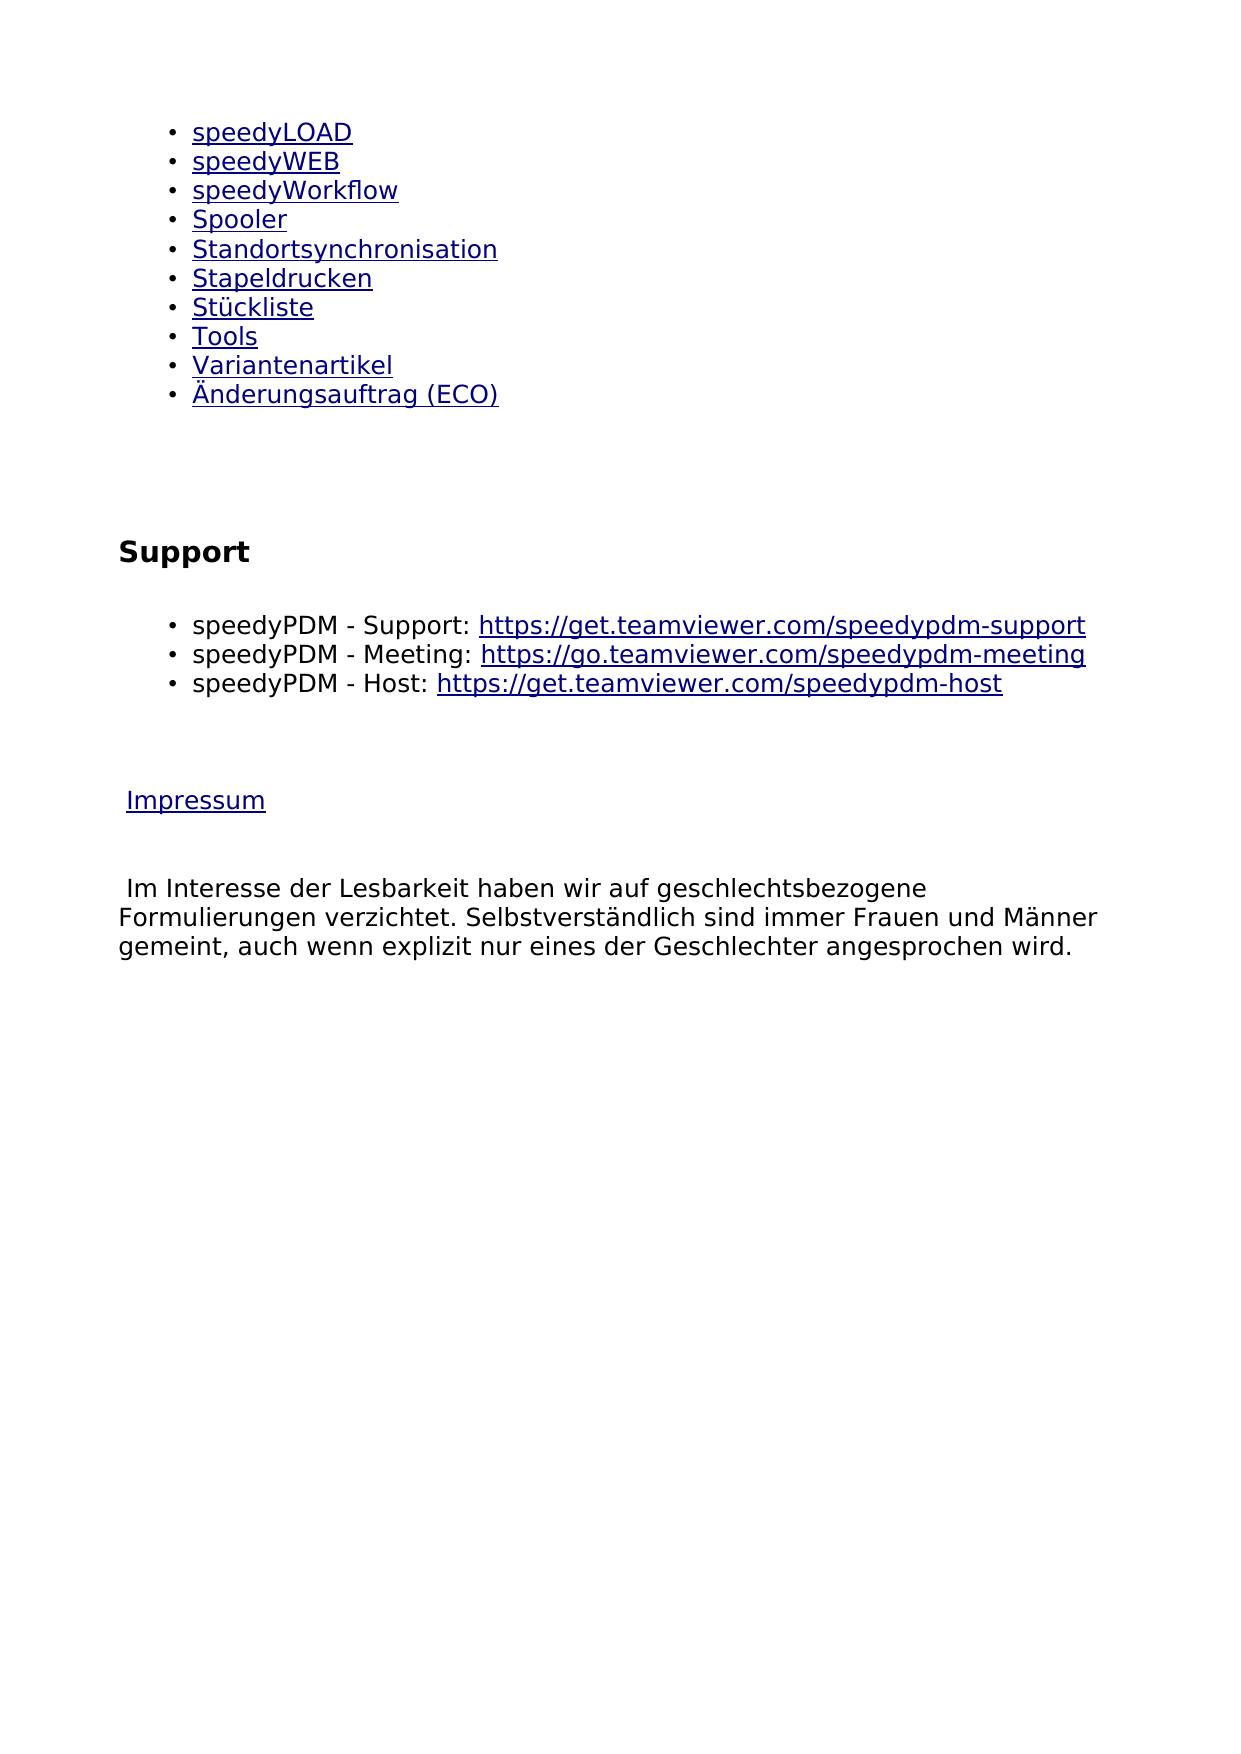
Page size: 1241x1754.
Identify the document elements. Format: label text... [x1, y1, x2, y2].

list Stapeldrucken [177, 264, 1122, 293]
text Impressum Im Interesse der Lesbarkeit haben wir auf geschlechtsbezogene Formulierungen verzichtet. Selbstverständlich sind immer Frauen und Männer gemeint, auch wenn explizit nur eines der Geschlechter angesprochen wird. [118, 728, 1122, 961]
list Variantenartikel [177, 351, 1122, 381]
list speedyWEB [177, 147, 1122, 176]
list speedyPDM - Support: https://get.teamviewer.com/speedypdm-support [177, 611, 1122, 640]
list Tools [177, 322, 1122, 351]
list Stückliste [177, 293, 1122, 322]
list Spooler [177, 206, 1122, 235]
list speedyPDM - Meeting: https://go.teamviewer.com/speedypdm-meeting [177, 640, 1122, 669]
list Änderungsauftrag (ECO) [177, 381, 1122, 410]
list Standortsynchronisation [177, 235, 1122, 264]
list speedyLOAD [177, 118, 1122, 147]
subtitle Support [118, 535, 1122, 569]
list speedyWorkflow [177, 176, 1122, 206]
list speedyPDM - Host: https://get.teamviewer.com/speedypdm-host [177, 669, 1122, 698]
